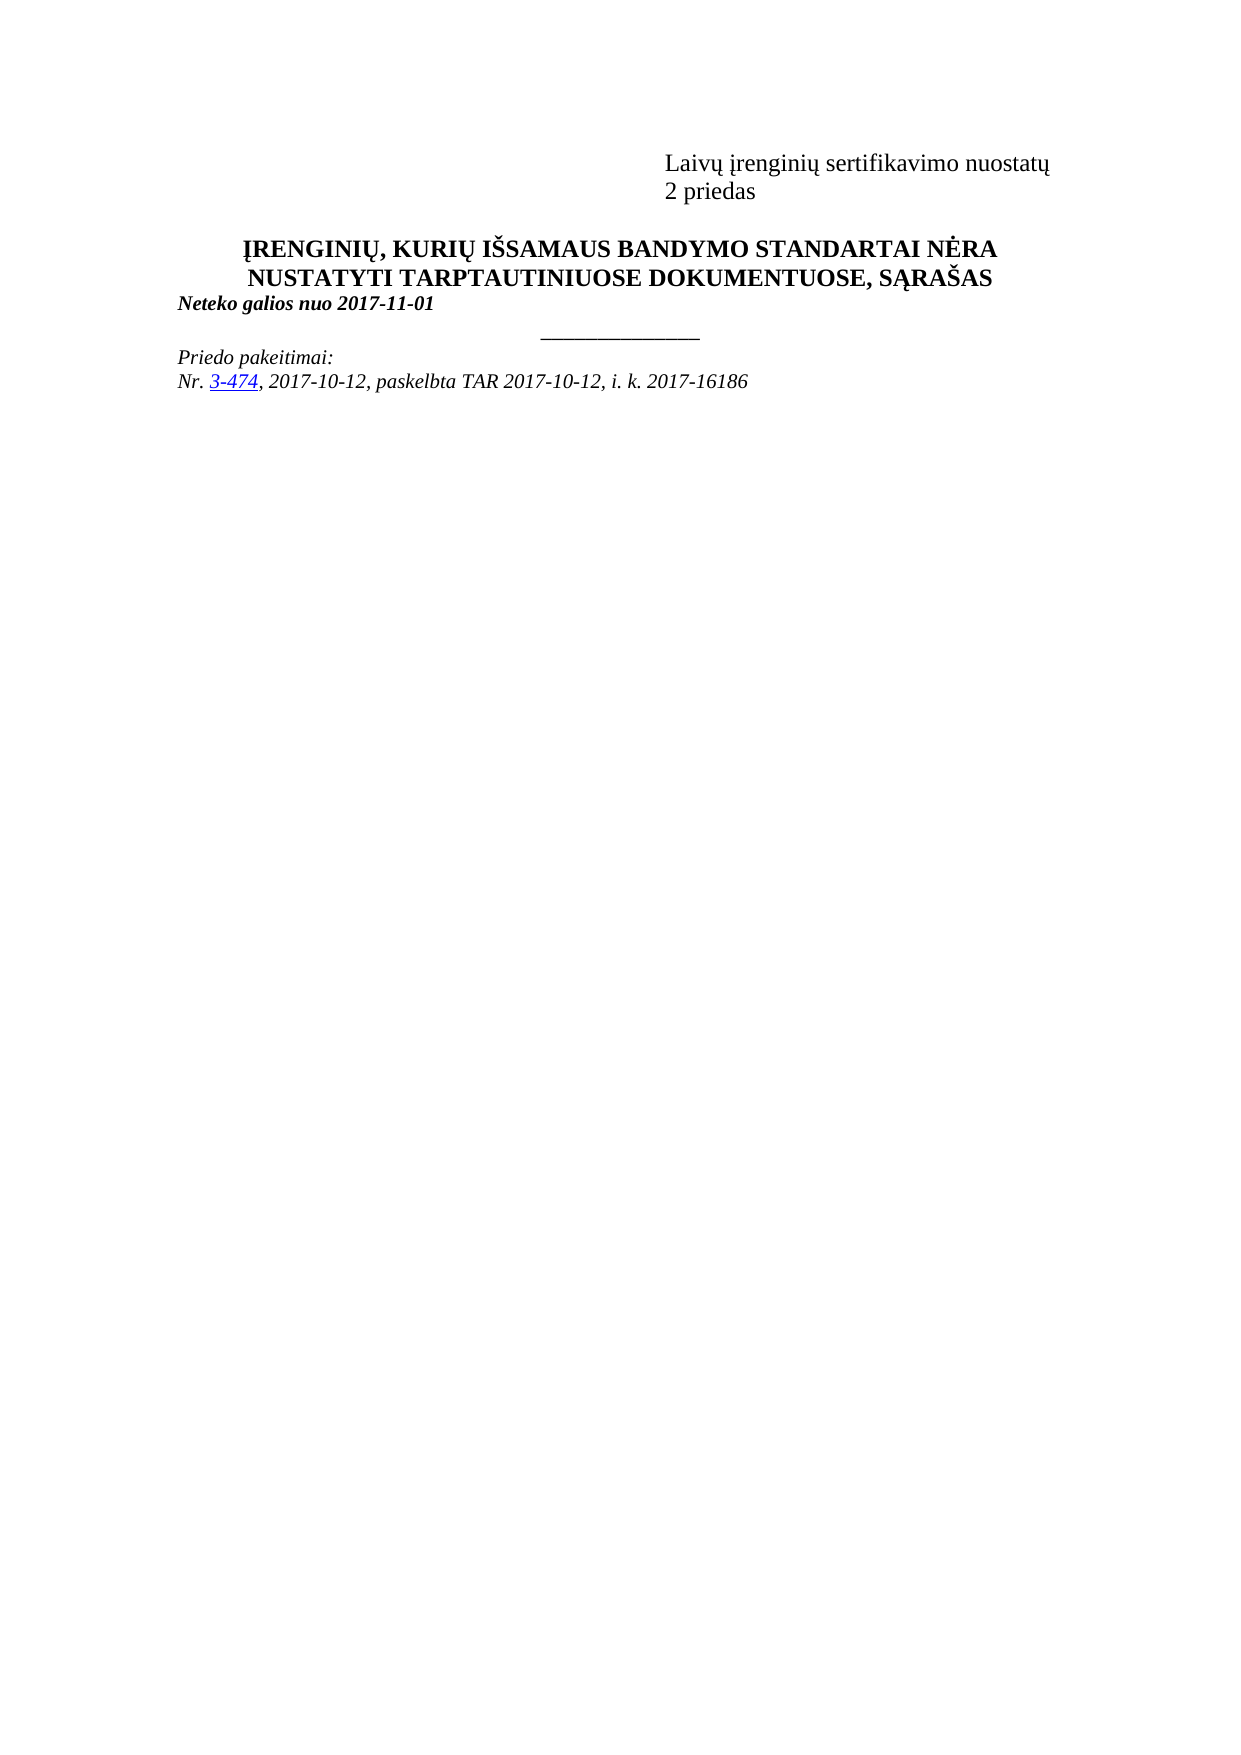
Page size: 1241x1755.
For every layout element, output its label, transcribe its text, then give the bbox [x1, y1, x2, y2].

text ______________ [177, 315, 1063, 343]
text Nr. 3-474, 2017-10-12, paskelbta TAR 2017-10-12, i. k. 2017-16186 [177, 369, 1063, 393]
text Priedo pakeitimai: [177, 345, 1063, 369]
text 2 priedas [177, 176, 1063, 205]
text Neteko galios nuo 2017-11-01 [177, 291, 1063, 315]
text ĮRENGINIŲ, KURIŲ IŠSAMAUS BANDYMO STANDARTAI NĖRA NUSTATYTI TARPTAUTINIUOSE DOKUMENTUOSE, SĄRAŠAS [177, 234, 1063, 291]
text Laivų įrenginių sertifikavimo nuostatų [177, 148, 1063, 176]
